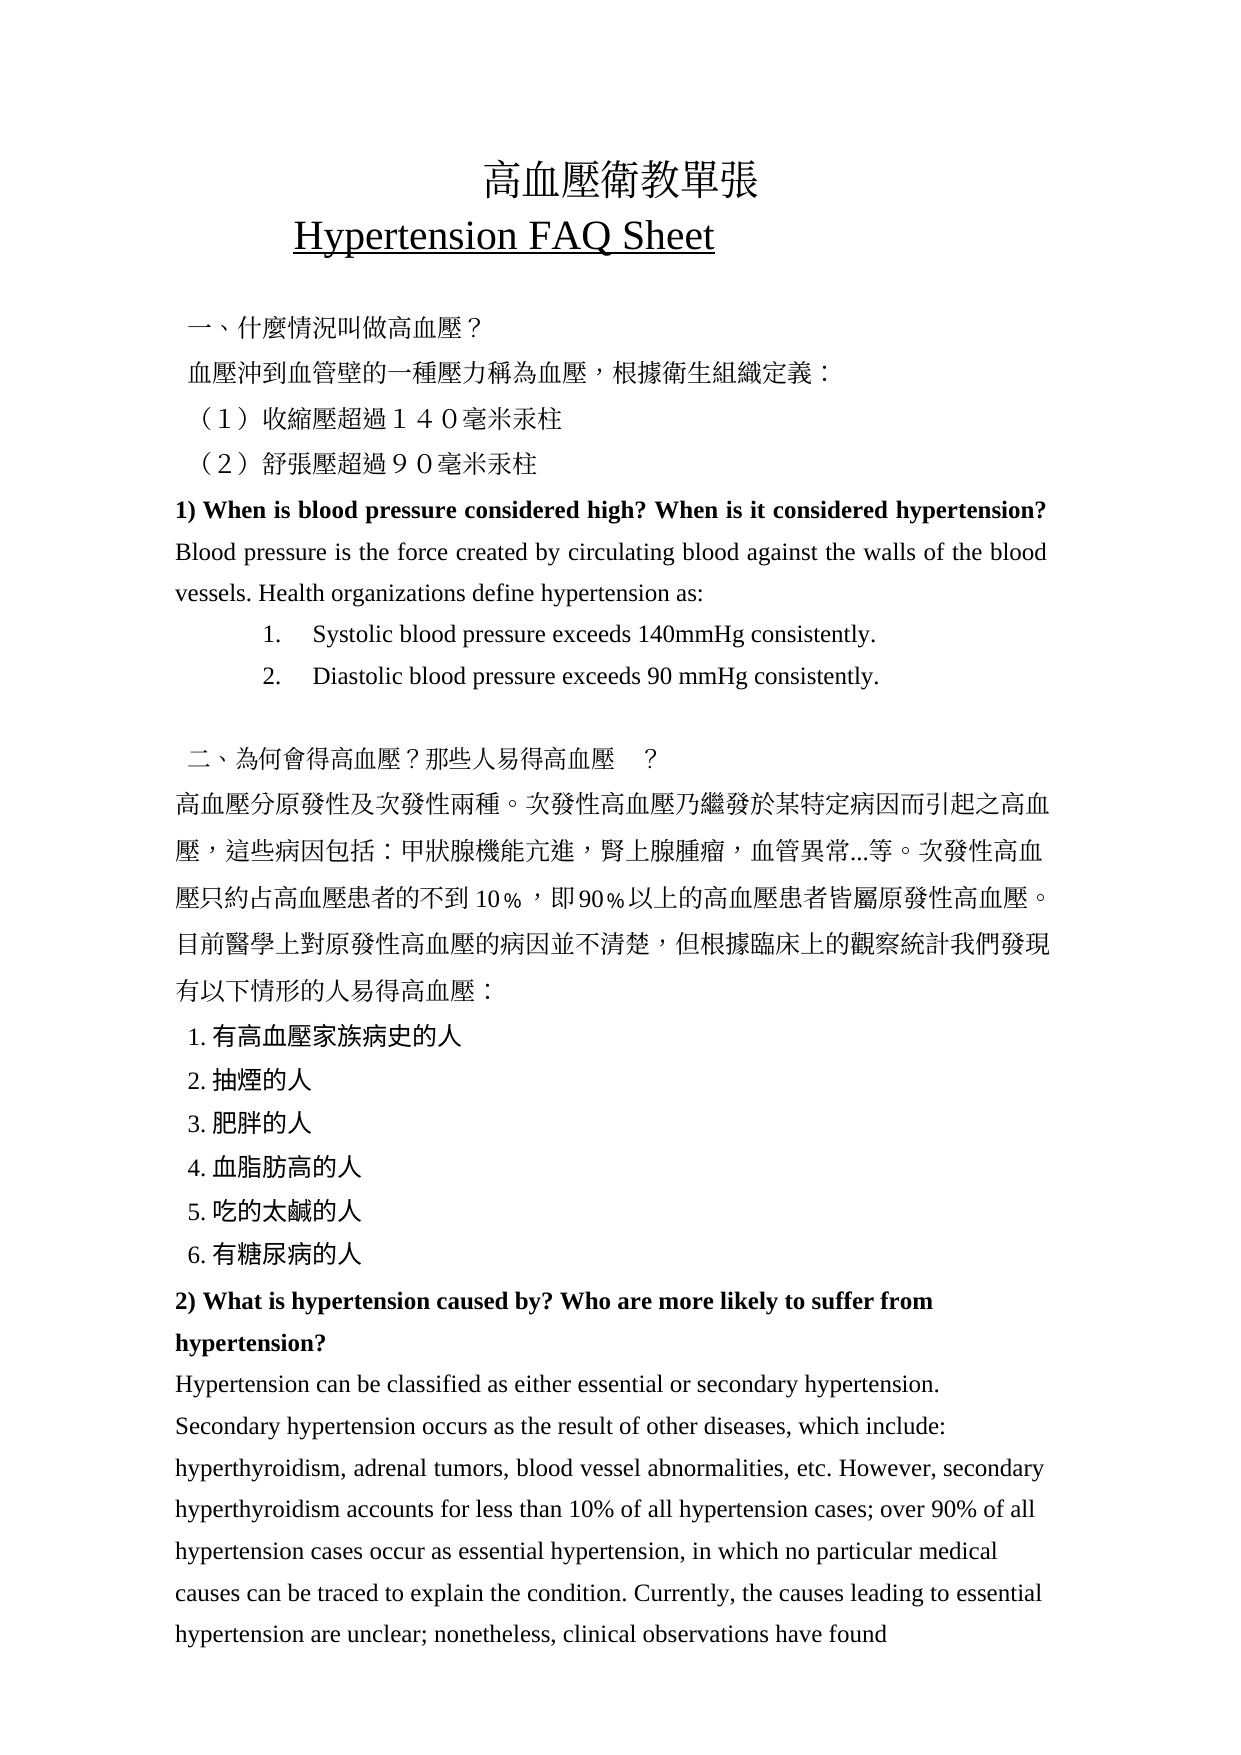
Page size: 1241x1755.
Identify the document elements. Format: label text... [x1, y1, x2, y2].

text 血壓沖到血管壁的一種壓力稱為血壓，根據衛生組織定義： [187, 354, 1066, 390]
text （２）舒張壓超過９０毫米汞柱 [187, 445, 1066, 481]
list What is hypertension caused by? Who are more likely to suffer from hypertension? [175, 1286, 947, 1356]
list 血脂肪高的人 [187, 1150, 1066, 1184]
list Systolic blood pressure exceeds 140mmHg consistently. [262, 619, 1066, 648]
list 有高血壓家族病史的人 [187, 1019, 1066, 1053]
text 二、為何會得高血壓？那些人易得高血壓 ？ [187, 739, 1066, 776]
list When is blood pressure considered high? When is it considered hypertension? Blood pressure is the force created by circulating blood against the walls of the blood vessels. Health organizations define hypertension as: [175, 496, 1048, 606]
text 一、什麼情況叫做高血壓？ [187, 308, 1066, 344]
list 吃的太鹹的人 [187, 1193, 1066, 1227]
text （１）收縮壓超過１４０毫米汞柱 [187, 399, 1066, 435]
text 高血壓分原發性及次發性兩種。次發性高血壓乃繼發於某特定病因而引起之高血壓，這些病因包括：甲狀腺機能亢進，腎上腺腫瘤，血管異常...等。次發性高血壓只約占高血壓患者的不到 10﹪，即 90﹪以上的高血壓患者皆屬原發性高血壓。目前醫學上對原發性高血壓的病因並不清楚，但根據臨床上的觀察統計我們發現有以下情形的人易得高血壓： [175, 785, 1051, 1008]
text Hypertension can be classified as either essential or secondary hypertension. Secondary hypertension occurs as the result of other diseases, which include: hyperthyroidism, adrenal tumors, blood vessel abnormalities, etc. However, secondary hyperthyroidism accounts for less than 10% of all hypertension cases; over 90% of all hypertension cases occur as essential hypertension, in which no particular medical causes can be traced to explain the condition. Currently, the causes leading to essential hypertension are unclear; nonetheless, clinical observations have found [175, 1369, 1050, 1648]
list 有糖尿病的人 [187, 1237, 1066, 1271]
list Diastolic blood pressure exceeds 90 mmHg consistently. [262, 661, 1066, 690]
text Hypertension FAQ Sheet [175, 211, 833, 259]
list 肥胖的人 [187, 1106, 1066, 1140]
list 抽煙的人 [187, 1062, 1066, 1096]
text 高血壓衛教單張 [408, 148, 833, 208]
